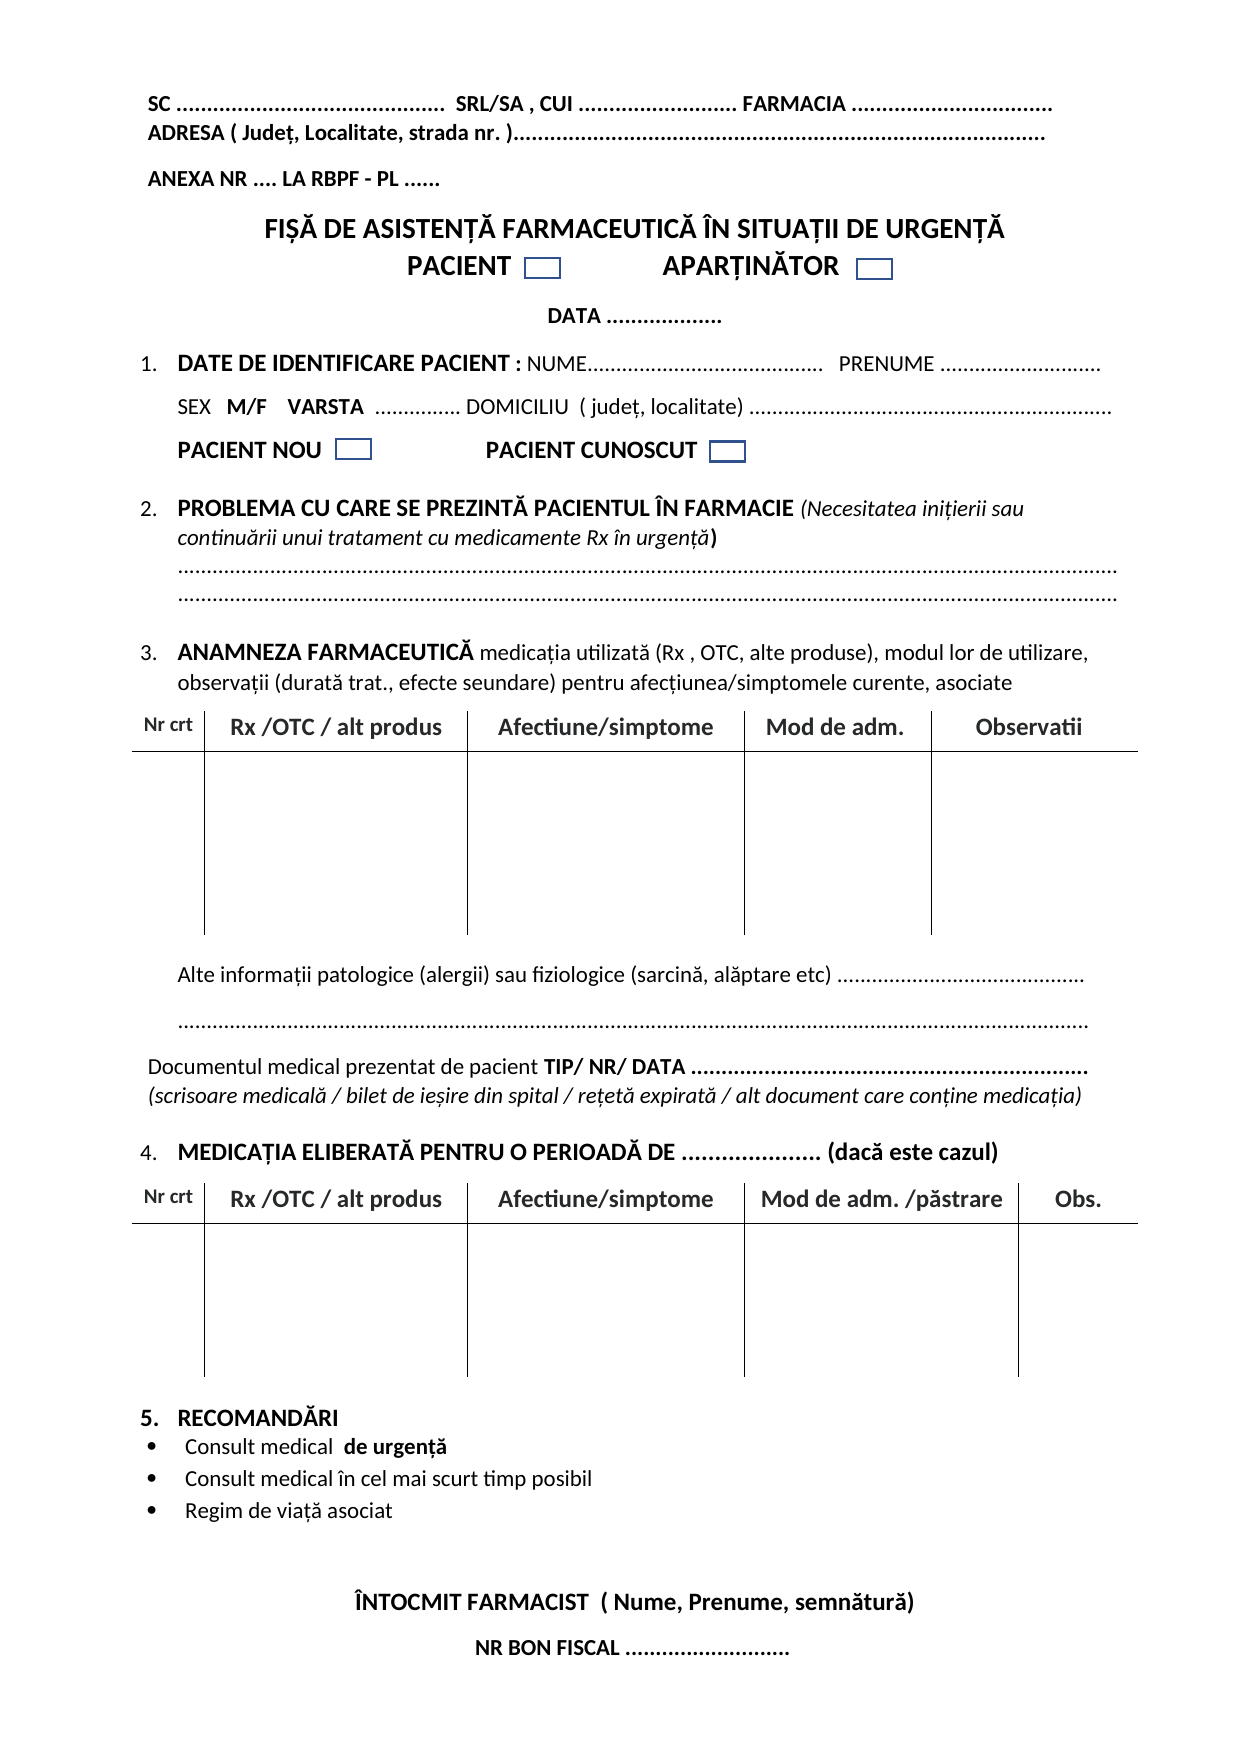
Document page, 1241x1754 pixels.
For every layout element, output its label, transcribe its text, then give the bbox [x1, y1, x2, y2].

list Regim de viață asociat [148, 1497, 1122, 1524]
table_header Afectiune/simptome [468, 711, 744, 751]
list ANAMNEZA FARMACEUTICĂ medicația utilizată (Rx , OTC, alte produse), modul lor de utilizare, observații (durată trat., efecte seundare) pentru afecțiunea/simptomele curente, asociate [140, 636, 1122, 696]
list PACIENT APARȚINĂTOR [223, 247, 1122, 283]
table_header Mod de adm. /păstrare [745, 1183, 1018, 1223]
list RECOMANDĂRI [140, 1402, 1122, 1432]
table_header Rx /OTC / alt produs [205, 1183, 467, 1223]
list Consult medical de urgență [148, 1432, 1122, 1460]
table_header Nr crt [132, 1183, 204, 1223]
table_cell [1019, 1224, 1138, 1377]
text SC ............................................ SRL/SA , CUI .......................... FARMACIA ................................. ADRESA ( Județ, Localitate, strada nr. )....................................................................................... [148, 89, 1122, 146]
text DATA ................... [148, 302, 1122, 329]
text NR BON FISCAL ........................... [148, 1633, 1122, 1661]
list PROBLEMA CU CARE SE PREZINTĂ PACIENTUL ÎN FARMACIE (Necesitatea inițierii sau continuării unui tratament cu medicamente Rx în urgență) ...................................................................................................................................................................................................................................................................................................................................... [140, 492, 1122, 607]
table_cell [205, 1224, 467, 1377]
table_cell [468, 1224, 744, 1377]
list .............................................................................................................................................................. [177, 1006, 1122, 1034]
text (scrisoare medicală / bilet de ieșire din spital / rețetă expirată / alt document care conține medicația) [148, 1081, 1122, 1109]
table_header Obs. [1019, 1183, 1138, 1223]
list PACIENT NOU PACIENT CUNOSCUT [177, 434, 1122, 464]
table_header Nr crt [132, 711, 204, 751]
table_cell [132, 1224, 204, 1377]
table_cell [132, 752, 204, 935]
list Consult medical în cel mai scurt timp posibil [148, 1464, 1122, 1492]
table_header Mod de adm. [745, 711, 931, 751]
table_cell [468, 752, 744, 935]
table_cell [745, 752, 931, 935]
text FIȘĂ DE ASISTENȚĂ FARMACEUTICĂ ÎN SITUAȚII DE URGENȚĂ [148, 210, 1122, 246]
text Documentul medical prezentat de pacient TIP/ NR/ DATA ................................................................. [148, 1052, 1122, 1080]
table_cell [932, 752, 1138, 935]
table_header Afectiune/simptome [468, 1183, 744, 1223]
table_cell [745, 1224, 1018, 1377]
text ANEXA NR .... LA RBPF - PL ...... [148, 164, 1122, 192]
table_header Rx /OTC / alt produs [205, 711, 467, 751]
table_header Observatii [932, 711, 1138, 751]
table_cell [205, 752, 467, 935]
list MEDICAȚIA ELIBERATĂ PENTRU O PERIOADĂ DE ..................... (dacă este cazul) [140, 1136, 1122, 1167]
list DATE DE IDENTIFICARE PACIENT : NUME......................................... PRENUME ............................ SEX M/F VARSTA ............... DOMICILIU ( județ, localitate) ............................................................... [140, 348, 1122, 420]
list Alte informații patologice (alergii) sau fiziologice (sarcină, alăptare etc) ........................................... [177, 960, 1122, 988]
text ÎNTOCMIT FARMACIST ( Nume, Prenume, semnătură) [148, 1586, 1122, 1616]
